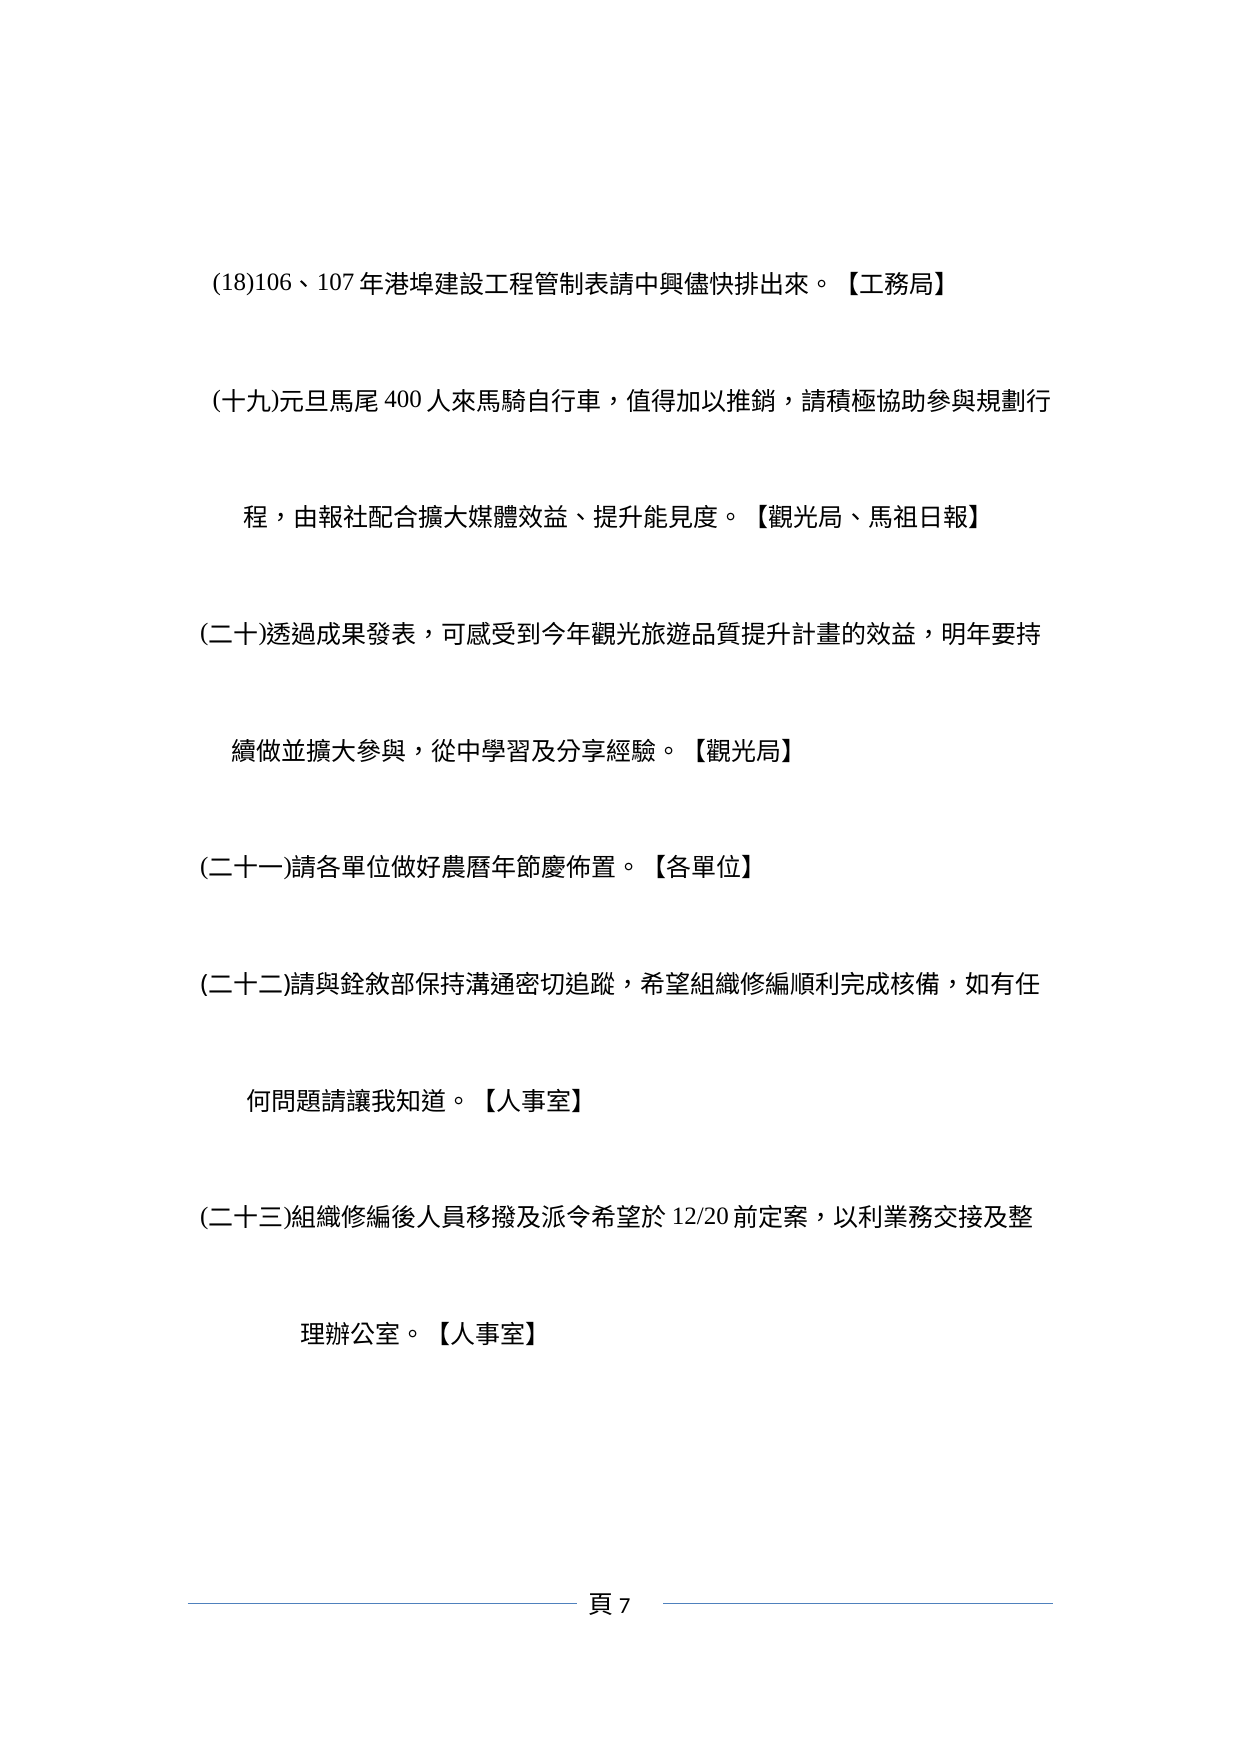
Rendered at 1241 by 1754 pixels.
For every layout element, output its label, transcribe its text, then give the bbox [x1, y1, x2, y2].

text (二十)透過成果發表，可感受到今年觀光旅遊品質提升計畫的效益，明年要持 [187, 593, 1053, 651]
text (二十三)組織修編後人員移撥及派令希望於12/20前定案，以利業務交接及整 [187, 1176, 1053, 1234]
text 程，由報社配合擴大媒體效益、提升能見度。【觀光局、馬祖日報】 [212, 476, 1053, 534]
text (十九)元旦馬尾400人來馬騎自行車，值得加以推銷，請積極協助參與規劃行 [212, 359, 1053, 418]
text (二十二)請與銓敘部保持溝通密切追蹤，希望組織修編順利完成核備，如有任 [187, 943, 1053, 1001]
text 理辦公室。【人事室】 [187, 1293, 1053, 1351]
list 106、107年港埠建設工程管制表請中興儘快排出來。【工務局】 [212, 243, 1053, 301]
text 何問題請讓我知道。【人事室】 [187, 1059, 1053, 1118]
text (二十一)請各單位做好農曆年節慶佈置。【各單位】 [187, 826, 1053, 884]
text 續做並擴大參與，從中學習及分享經驗。【觀光局】 [187, 709, 1053, 768]
